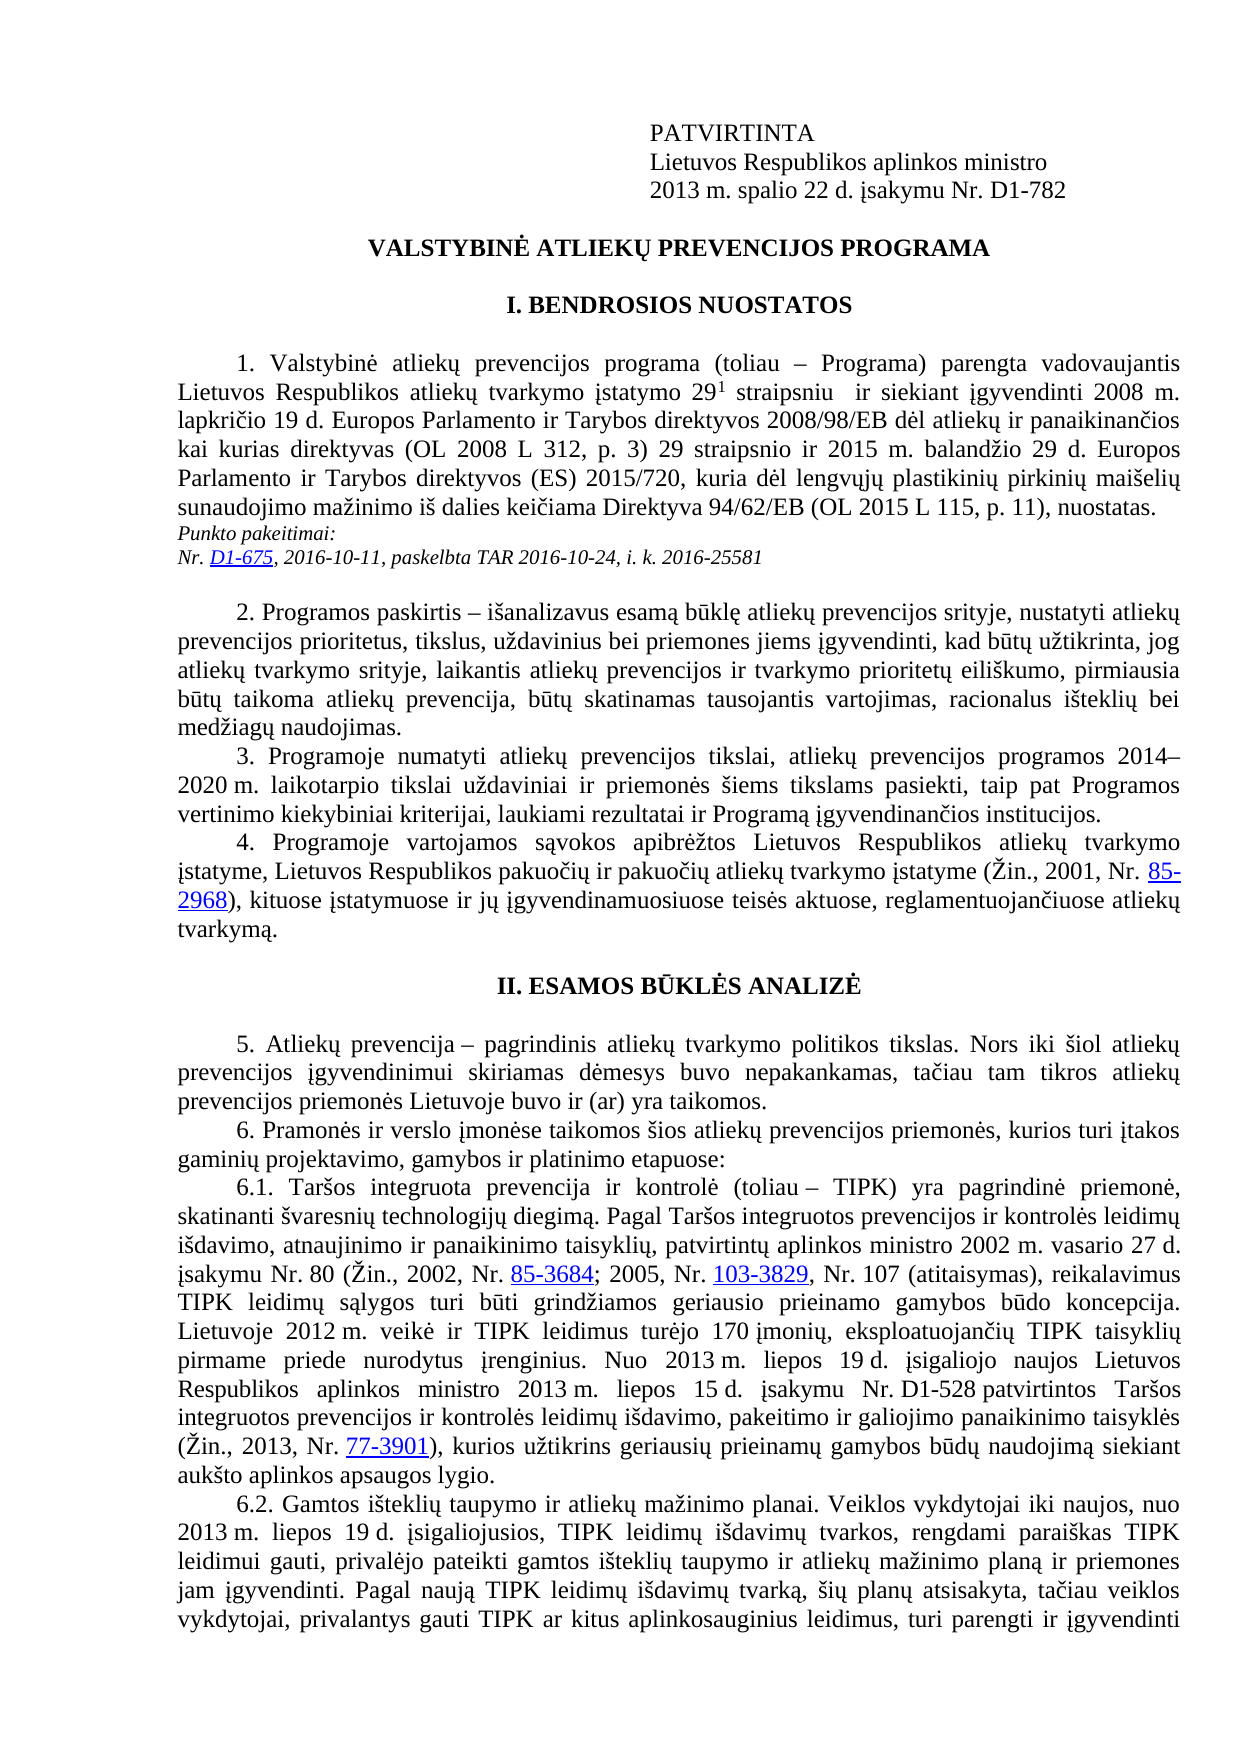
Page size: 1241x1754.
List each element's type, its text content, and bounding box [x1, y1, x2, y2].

text 2. Programos paskirtis – išanalizavus esamą būklę atliekų prevencijos srityje, nustatyti atliekų prevencijos prioritetus, tikslus, uždavinius bei priemones jiems įgyvendinti, kad būtų užtikrinta, jog atliekų tvarkymo srityje, laikantis atliekų prevencijos ir tvarkymo prioritetų eiliškumo, pirmiausia būtų taikoma atliekų prevencija, būtų skatinamas tausojantis vartojimas, racionalus išteklių bei medžiagų naudojimas. [177, 597, 1181, 741]
text 2013 m. spalio 22 d. įsakymu Nr. D1-782 [649, 176, 1181, 204]
text 6.1. Taršos integruota prevencija ir kontrolė (toliau – TIPK) yra pagrindinė priemonė, skatinanti švaresnių technologijų diegimą. Pagal Taršos integruotos prevencijos ir kontrolės leidimų išdavimo, atnaujinimo ir panaikinimo taisyklių, patvirtintų aplinkos ministro 2002 m. vasario 27 d. įsakymu Nr. 80 (Žin., 2002, Nr. 85-3684; 2005, Nr. 103-3829, Nr. 107 (atitaisymas), reikalavimus TIPK leidimų sąlygos turi būti grindžiamos geriausio prieinamo gamybos būdo koncepcija. Lietuvoje 2012 m. veikė ir TIPK leidimus turėjo 170 įmonių, eksploatuojančių TIPK taisyklių pirmame priede nurodytus įrenginius. Nuo 2013 m. liepos 19 d. įsigaliojo naujos Lietuvos Respublikos aplinkos ministro 2013 m. liepos 15 d. įsakymu Nr. D1-528 patvirtintos Taršos integruotos prevencijos ir kontrolės leidimų išdavimo, pakeitimo ir galiojimo panaikinimo taisyklės (Žin., 2013, Nr. 77-3901), kurios užtikrins geriausių prieinamų gamybos būdų naudojimą siekiant aukšto aplinkos apsaugos lygio. [177, 1172, 1181, 1489]
text 4. Programoje vartojamos sąvokos apibrėžtos Lietuvos Respublikos atliekų tvarkymo įstatyme, Lietuvos Respublikos pakuočių ir pakuočių atliekų tvarkymo įstatyme (Žin., 2001, Nr. 85-2968), kituose įstatymuose ir jų įgyvendinamuosiuose teisės aktuose, reglamentuojančiuose atliekų tvarkymą. [177, 827, 1181, 942]
text Punkto pakeitimai: [177, 521, 1181, 545]
text II. ESAMOS BŪKLĖS ANALIZĖ [177, 971, 1181, 1000]
text Lietuvos Respublikos aplinkos ministro [649, 147, 1181, 176]
text PATVIRTINTA [649, 118, 1181, 147]
text Nr. D1-675, 2016-10-11, paskelbta TAR 2016-10-24, i. k. 2016-25581 [177, 545, 1181, 569]
text 6. Pramonės ir verslo įmonėse taikomos šios atliekų prevencijos priemonės, kurios turi įtakos gaminių projektavimo, gamybos ir platinimo etapuose: [177, 1115, 1181, 1172]
text 3. Programoje numatyti atliekų prevencijos tikslai, atliekų prevencijos programos 2014–2020 m. laikotarpio tikslai uždaviniai ir priemonės šiems tikslams pasiekti, taip pat Programos vertinimo kiekybiniai kriterijai, laukiami rezultatai ir Programą įgyvendinančios institucijos. [177, 741, 1181, 827]
text 1. Valstybinė atliekų prevencijos programa (toliau – Programa) parengta vadovaujantis Lietuvos Respublikos atliekų tvarkymo įstatymo 291 straipsniu ir siekiant įgyvendinti 2008 m. lapkričio 19 d. Europos Parlamento ir Tarybos direktyvos 2008/98/EB dėl atliekų ir panaikinančios kai kurias direktyvas (OL 2008 L 312, p. 3) 29 straipsnio ir 2015 m. balandžio 29 d. Europos Parlamento ir Tarybos direktyvos (ES) 2015/720, kuria dėl lengvųjų plastikinių pirkinių maišelių sunaudojimo mažinimo iš dalies keičiama Direktyva 94/62/EB (OL 2015 L 115, p. 11), nuostatas. [177, 348, 1181, 521]
text 5. Atliekų prevencija – pagrindinis atliekų tvarkymo politikos tikslas. Nors iki šiol atliekų prevencijos įgyvendinimui skiriamas dėmesys buvo nepakankamas, tačiau tam tikros atliekų prevencijos priemonės Lietuvoje buvo ir (ar) yra taikomos. [177, 1029, 1181, 1115]
text 6.2. Gamtos išteklių taupymo ir atliekų mažinimo planai. Veiklos vykdytojai iki naujos, nuo 2013 m. liepos 19 d. įsigaliojusios, TIPK leidimų išdavimų tvarkos, rengdami paraiškas TIPK leidimui gauti, privalėjo pateikti gamtos išteklių taupymo ir atliekų mažinimo planą ir priemones jam įgyvendinti. Pagal naują TIPK leidimų išdavimų tvarką, šių planų atsisakyta, tačiau veiklos vykdytojai, privalantys gauti TIPK ar kitus aplinkosauginius leidimus, turi parengti ir įgyvendinti [177, 1489, 1181, 1632]
text I. BENDROSIOS NUOSTATOS [177, 291, 1181, 319]
text VALSTYBINĖ ATLIEKŲ PREVENCIJOS PROGRAMA [177, 233, 1181, 262]
